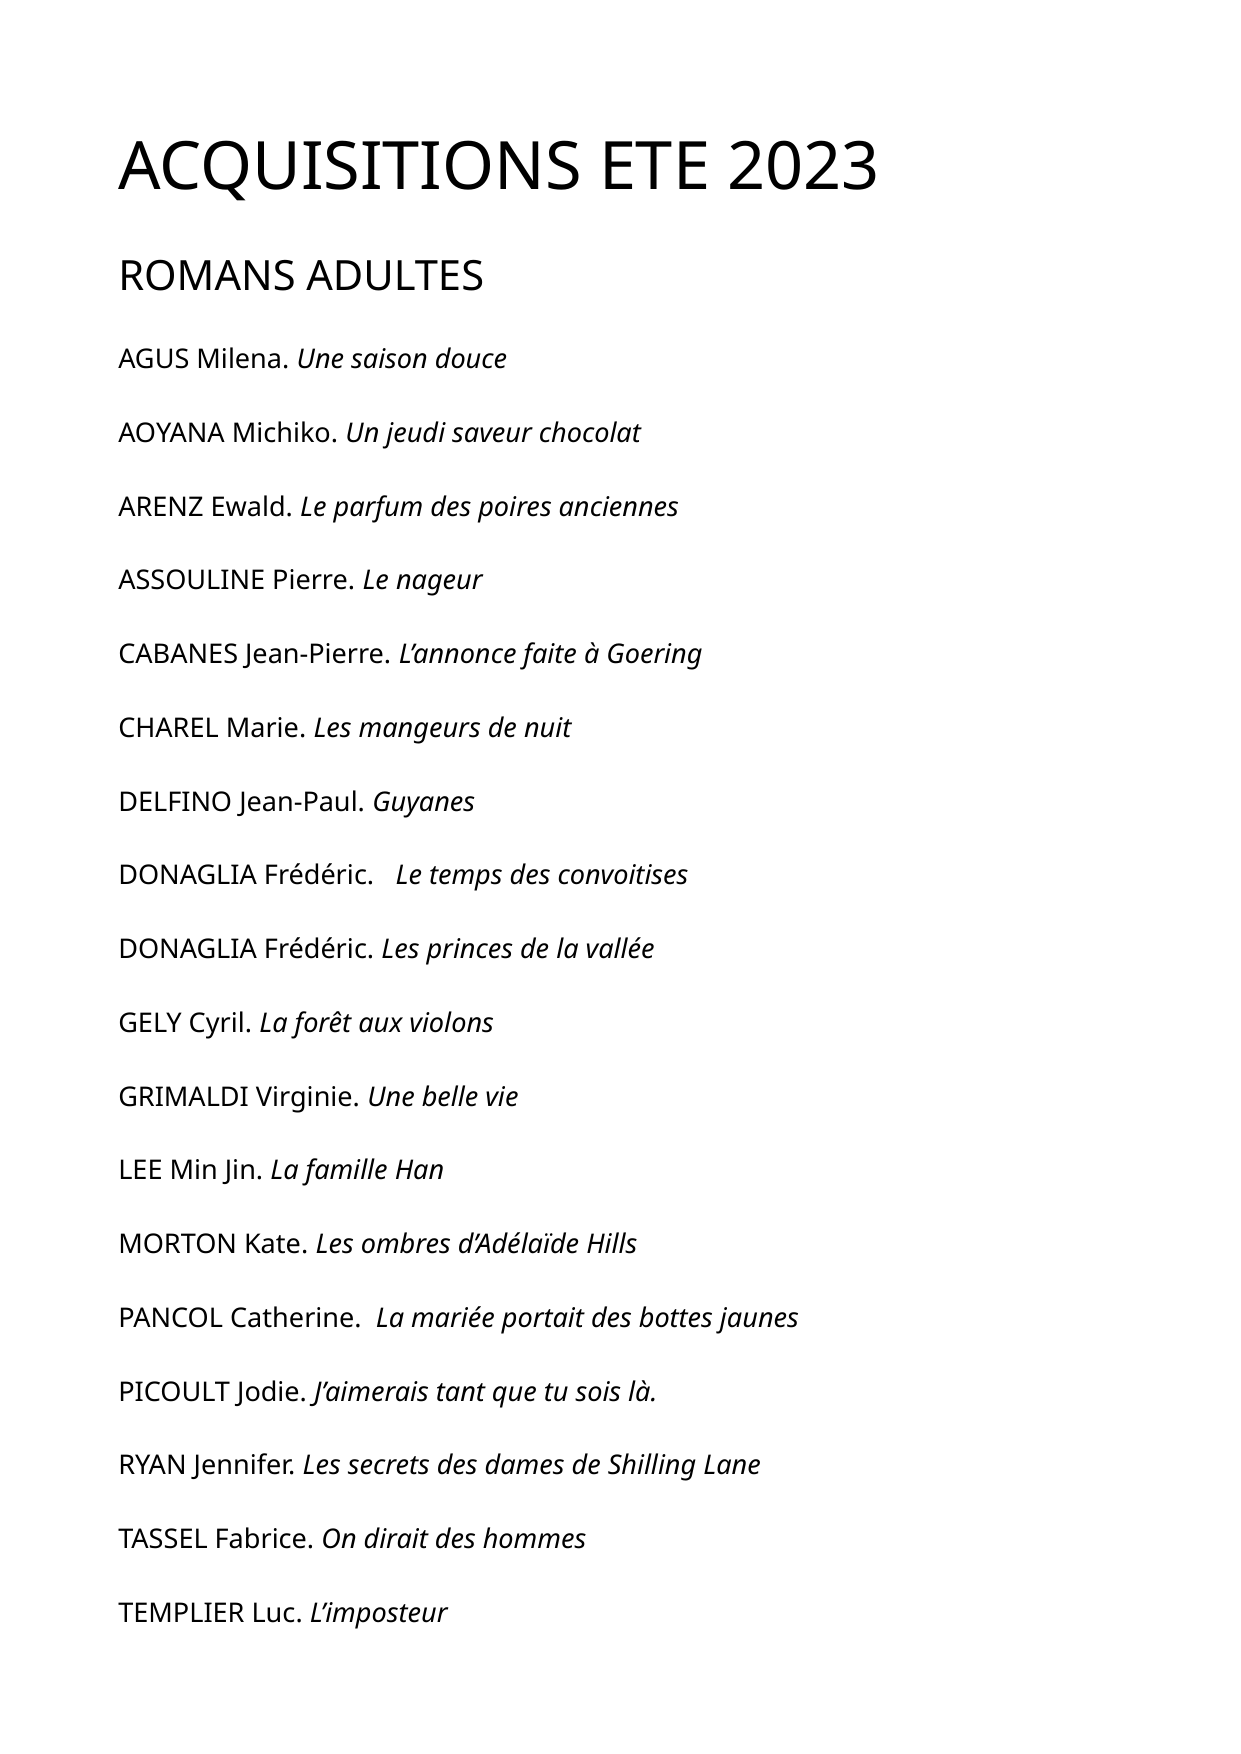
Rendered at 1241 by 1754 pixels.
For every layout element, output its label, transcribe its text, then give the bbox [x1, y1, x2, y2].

text ROMANS ADULTES [118, 246, 1122, 303]
text LEE Min Jin. La famille Han [118, 1151, 1122, 1188]
text AOYANA Michiko. Un jeudi saveur chocolat [118, 413, 1122, 450]
text MORTON Kate. Les ombres d’Adélaïde Hills [118, 1224, 1122, 1261]
text CABANES Jean-Pierre. L’annonce faite à Goering [118, 634, 1122, 671]
text RYAN Jennifer. Les secrets des dames de Shilling Lane [118, 1446, 1122, 1483]
text CHAREL Marie. Les mangeurs de nuit [118, 708, 1122, 745]
text PANCOL Catherine. La mariée portait des bottes jaunes [118, 1298, 1122, 1335]
text ARENZ Ewald. Le parfum des poires anciennes [118, 487, 1122, 524]
text DELFINO Jean-Paul. Guyanes [118, 782, 1122, 819]
text GELY Cyril. La forêt aux violons [118, 1003, 1122, 1040]
text PICOULT Jodie. J’aimerais tant que tu sois là. [118, 1372, 1122, 1409]
text AGUS Milena. Une saison douce [118, 339, 1122, 376]
text DONAGLIA Frédéric. Le temps des convoitises [118, 856, 1122, 893]
text DONAGLIA Frédéric. Les princes de la vallée [118, 929, 1122, 966]
text TASSEL Fabrice. On dirait des hommes [118, 1519, 1122, 1556]
text TEMPLIER Luc. L’imposteur [118, 1593, 1122, 1630]
text ASSOULINE Pierre. Le nageur [118, 561, 1122, 598]
text GRIMALDI Virginie. Une belle vie [118, 1077, 1122, 1114]
text ACQUISITIONS ETE 2023 [118, 118, 1122, 209]
